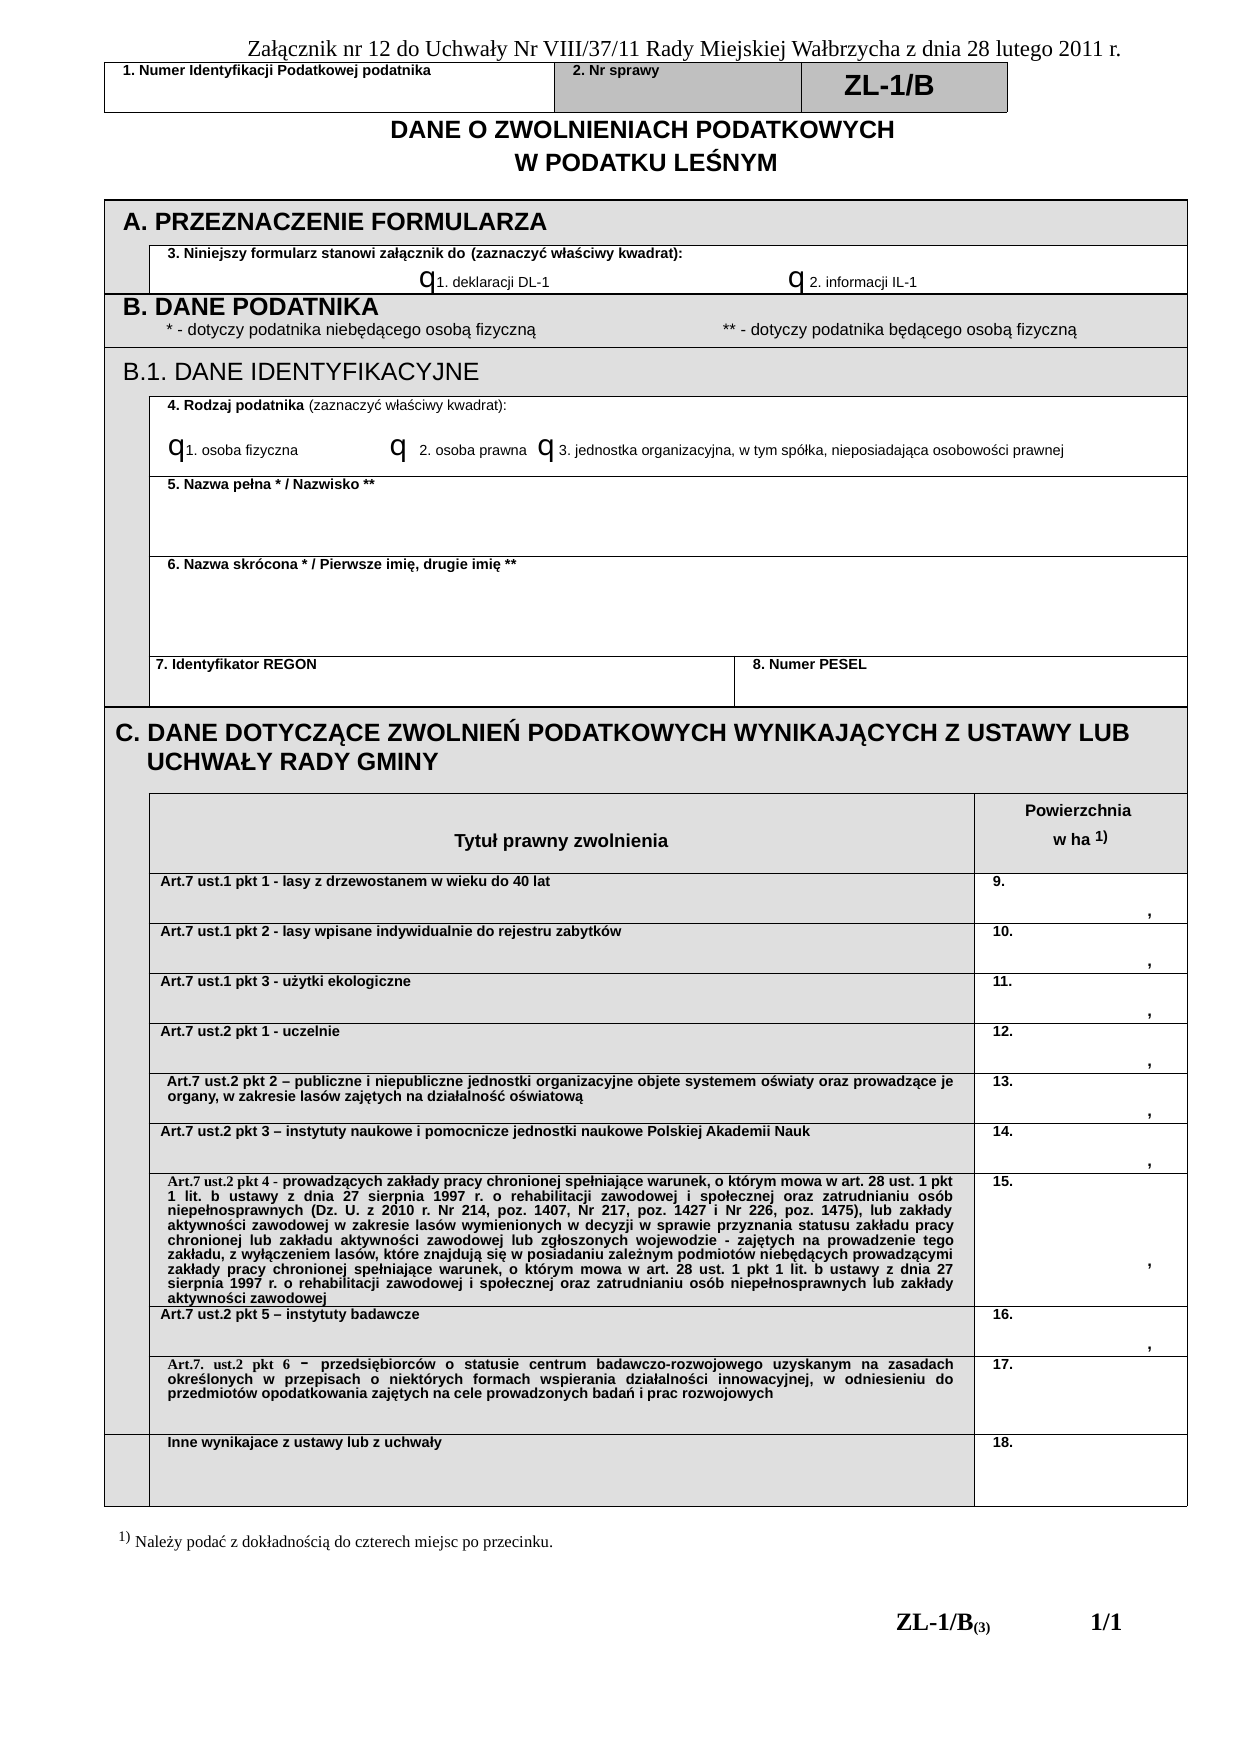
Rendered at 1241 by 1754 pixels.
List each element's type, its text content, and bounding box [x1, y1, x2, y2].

table_cell [105, 396, 149, 476]
table_cell [105, 556, 149, 656]
table_cell 18. [975, 1435, 1187, 1506]
table_header 1. Numer Identyfikacji Podatkowej podatnika [105, 63, 554, 112]
table_cell [105, 656, 149, 706]
table_cell 5. Nazwa pełna * / Nazwisko ** [150, 477, 1187, 556]
table_cell [105, 1023, 149, 1073]
table_cell Art.7 ust.2 pkt 1 - uczelnie [150, 1024, 974, 1073]
table_cell Art.7. ust.2 pkt 6 - przedsiębiorców o statusie centrum badawczo-rozwojowego uzyskanym na zasadach określonych w przepisach o niektórych formach wspierania działalności innowacyjnej, w odniesieniu do przedmiotów opodatkowania zajętych na cele prowadzonych badań i prac rozwojowych [150, 1357, 974, 1434]
table_header ZL-1/B [802, 63, 1007, 112]
table_header DANE O ZWOLNIENIACH PODATKOWYCH W PODATKU LEŚNYM [104, 112, 1188, 192]
table_cell [105, 245, 149, 293]
table_header A. PRZEZNACZENIE FORMULARZA [105, 201, 1187, 245]
table_cell 4. Rodzaj podatnika (zaznaczyć właściwy kwadrat): q1. osoba fizyczna q 2. osoba prawna q 3. jednostka organizacyjna, w tym spółka, nieposiadająca osobowości prawnej [150, 397, 1187, 476]
table_cell 14. , [975, 1124, 1187, 1173]
table_cell [105, 873, 149, 923]
table_cell [105, 793, 149, 873]
table_cell 11. , [975, 974, 1187, 1023]
table_cell Tytuł prawny zwolnienia [150, 794, 974, 873]
table_cell [105, 1306, 149, 1356]
table_cell 3. Niniejszy formularz stanowi załącznik do (zaznaczyć właściwy kwadrat): q1. deklaracji DL-1 q 2. informacji IL-1 [150, 246, 1187, 293]
table_cell 12. , [975, 1024, 1187, 1073]
table_cell 9. , [975, 874, 1187, 923]
table_cell [105, 973, 149, 1023]
table_cell 13. , [975, 1074, 1187, 1123]
table_cell [105, 1356, 149, 1434]
table_cell Art.7 ust.2 pkt 5 – instytuty badawcze [150, 1307, 974, 1356]
table_cell B. DANE PODATNIKA * - dotyczy podatnika niebędącego osobą fizyczną ** - dotyczy podatnika będącego osobą fizyczną [105, 295, 1187, 347]
table_cell Art.7 ust.2 pkt 2 – publiczne i niepubliczne jednostki organizacyjne objete systemem oświaty oraz prowadzące je organy, w zakresie lasów zajętych na działalność oświatową [150, 1074, 974, 1123]
table_header 2. Nr sprawy [555, 63, 801, 112]
table_cell [105, 476, 149, 556]
table_cell [105, 1435, 149, 1506]
table_cell C. DANE DOTYCZĄCE ZWOLNIEŃ PODATKOWYCH WYNIKAJĄCYCH Z USTAWY LUB UCHWAŁY RADY GMINY [105, 708, 1187, 793]
table_cell Art.7 ust.2 pkt 4 - prowadzących zakłady pracy chronionej spełniające warunek, o którym mowa w art. 28 ust. 1 pkt 1 lit. b ustawy z dnia 27 sierpnia 1997 r. o rehabilitacji zawodowej i społecznej oraz zatrudnianiu osób niepełnosprawnych (Dz. U. z 2010 r. Nr 214, poz. 1407, Nr 217, poz. 1427 i Nr 226, poz. 1475), lub zakłady aktywności zawodowej w zakresie lasów wymienionych w decyzji w sprawie przyznania statusu zakładu pracy chronionej lub zakładu aktywności zawodowej lub zgłoszonych wojewodzie - zajętych na prowadzenie tego zakładu, z wyłączeniem lasów, które znajdują się w posiadaniu zależnym podmiotów niebędących prowadzącymi zakłady pracy chronionej spełniające warunek, o którym mowa w art. 28 ust. 1 pkt 1 lit. b ustawy z dnia 27 sierpnia 1997 r. o rehabilitacji zawodowej i społecznej oraz zatrudnianiu osób niepełnosprawnych lub zakłady aktywności zawodowej [150, 1174, 974, 1306]
text Załącznik nr 12 do Uchwały Nr VIII/37/11 Rady Miejskiej Wałbrzycha z dnia 28 lutego 2011 r. [62, 35, 1122, 62]
table_cell 6. Nazwa skrócona * / Pierwsze imię, drugie imię ** [150, 557, 1187, 656]
table_cell Art.7 ust.2 pkt 3 – instytuty naukowe i pomocnicze jednostki naukowe Polskiej Akademii Nauk [150, 1124, 974, 1173]
table_cell Art.7 ust.1 pkt 1 - lasy z drzewostanem w wieku do 40 lat [150, 874, 974, 923]
table_cell 7. Identyfikator REGON [150, 657, 734, 706]
text 1) Należy podać z dokładnością do czterech miejsc po przecinku. [118, 1527, 1122, 1552]
table_cell [105, 1173, 149, 1306]
table_cell 16. , [975, 1307, 1187, 1356]
table_cell 17. , [975, 1357, 1187, 1434]
table_cell [105, 1073, 149, 1123]
table_cell [105, 1123, 149, 1173]
table_cell B.1. DANE IDENTYFIKACYJNE [105, 348, 1187, 396]
table_cell 10. , [975, 924, 1187, 973]
table_header [111, 192, 1216, 199]
table_cell Art.7 ust.1 pkt 3 - użytki ekologiczne [150, 974, 974, 1023]
table_cell Inne wynikajace z ustawy lub z uchwały [150, 1435, 974, 1506]
table_cell Powierzchnia w ha 1) [975, 794, 1187, 873]
table_cell 15. , [975, 1174, 1187, 1306]
table_cell [105, 923, 149, 973]
table_cell 8. Numer PESEL [735, 657, 1187, 706]
table_cell Art.7 ust.1 pkt 2 - lasy wpisane indywidualnie do rejestru zabytków [150, 924, 974, 973]
